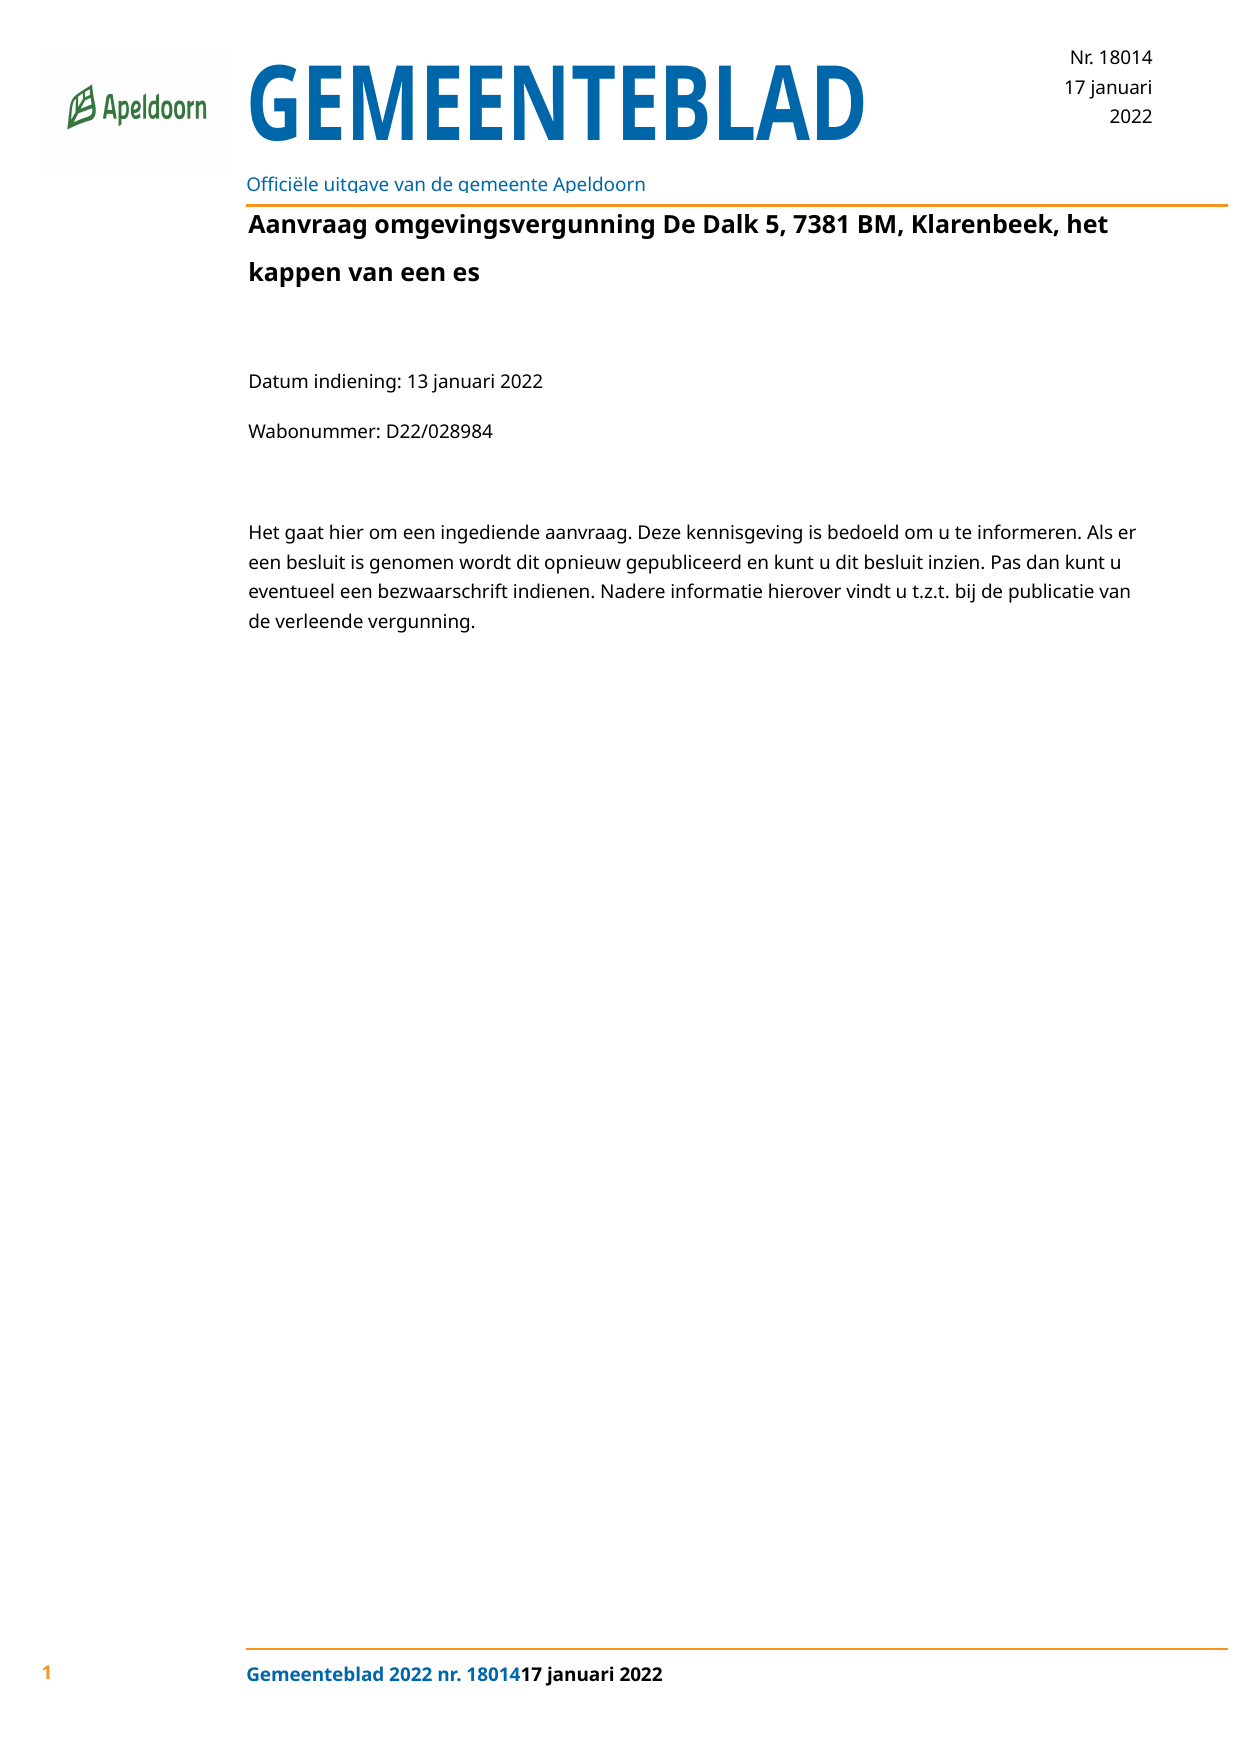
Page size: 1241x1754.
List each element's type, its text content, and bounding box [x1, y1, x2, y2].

text Het gaat hier om een ingediende aanvraag. Deze kennisgeving is bedoeld om u te informeren. Als er een besluit is genomen wordt dit opnieuw gepubliceerd en kunt u dit besluit inzien. Pas dan kunt u eventueel een bezwaarschrift indienen. Nadere informatie hierover vindt u t.z.t. bij de publicatie van de verleende vergunning. [248, 519, 1152, 634]
picture [41, 47, 231, 172]
text Aanvraag omgevingsvergunning De Dalk 5, 7381 BM, Klarenbeek, het kappen van een es [248, 207, 1152, 288]
text Datum indiening: 13 januari 2022 [248, 368, 1152, 394]
text Wabonummer: D22/028984 [248, 419, 1152, 444]
